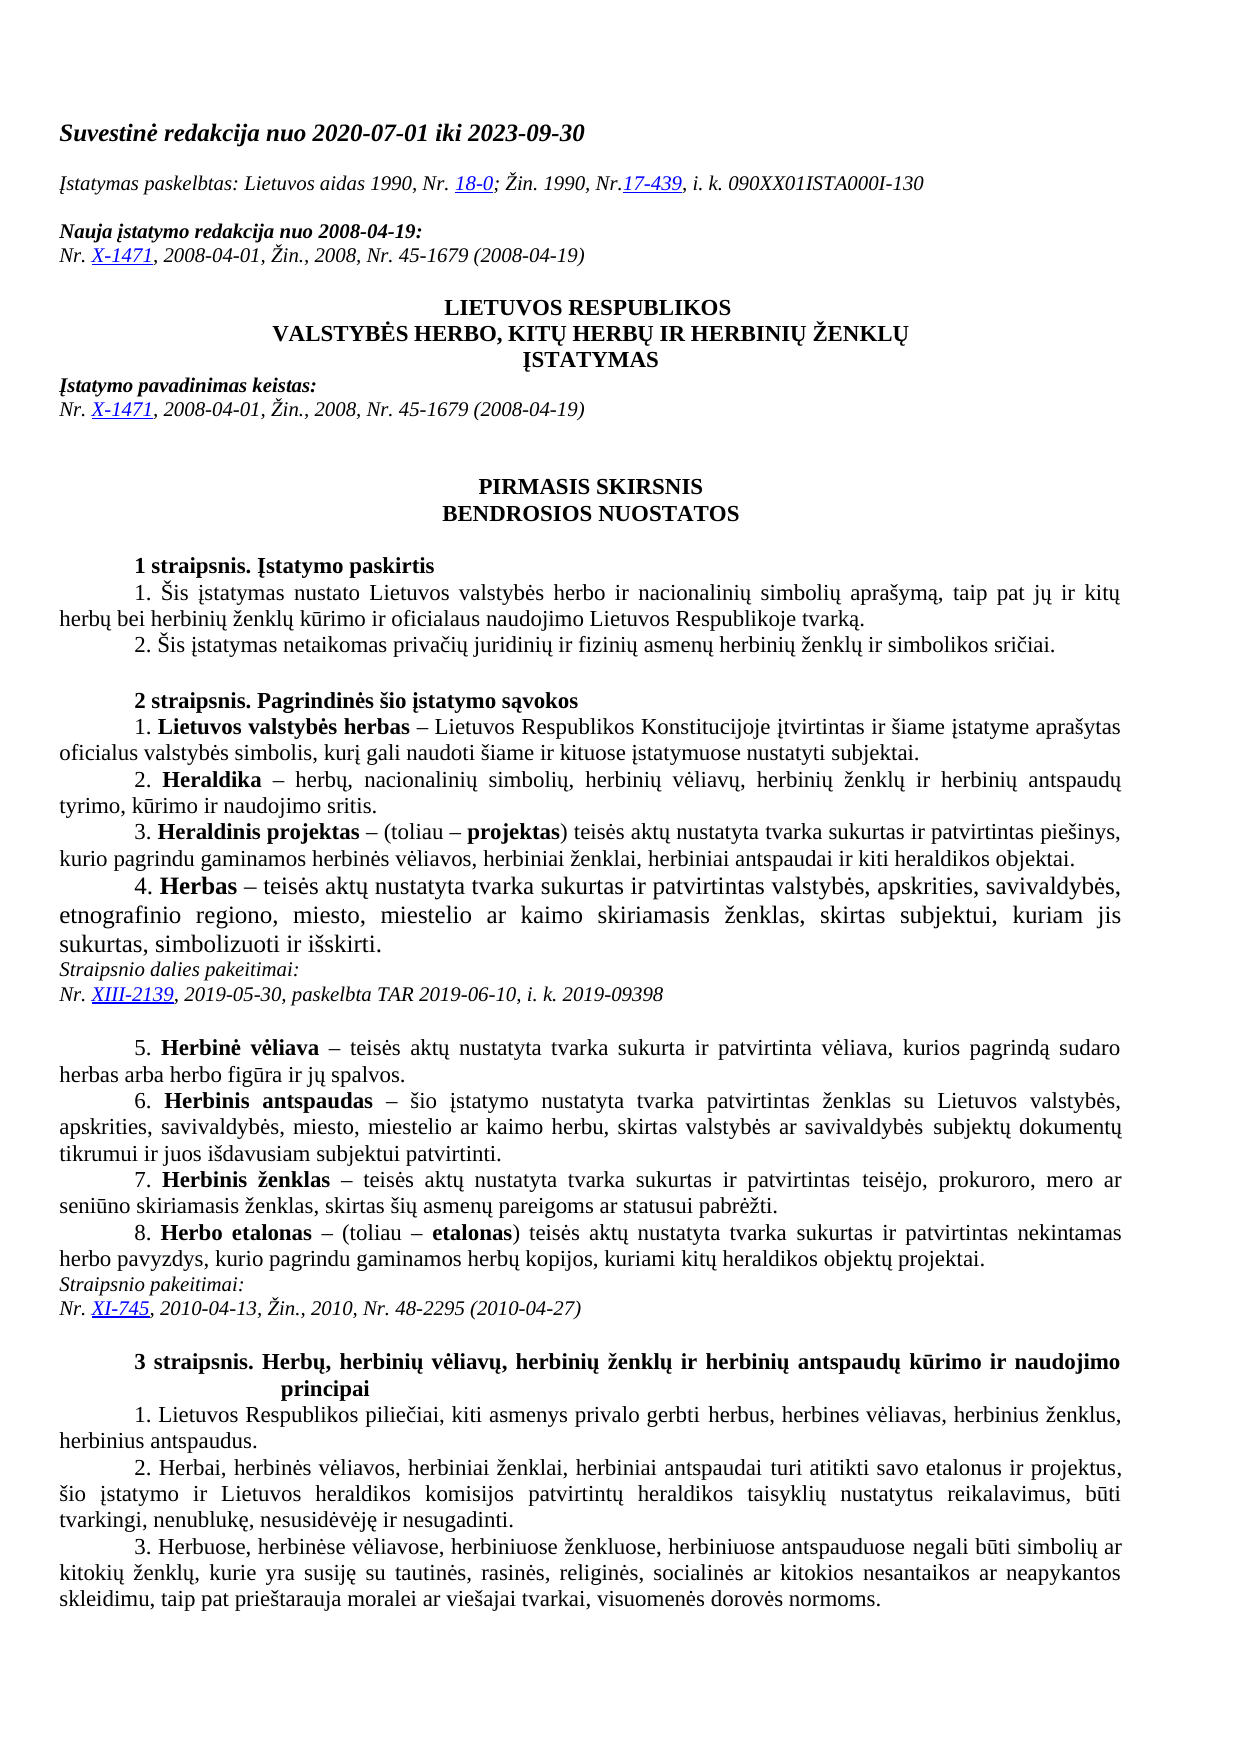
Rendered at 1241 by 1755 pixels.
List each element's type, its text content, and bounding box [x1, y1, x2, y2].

text Straipsnio dalies pakeitimai: [59, 957, 1122, 981]
text 8. Herbo etalonas – (toliau – etalonas) teisės aktų nustatyta tvarka sukurtas ir patvirtintas nekintamas herbo pavyzdys, kurio pagrindu gaminamos herbų kopijos, kuriami kitų heraldikos objektų projektai. [59, 1219, 1122, 1271]
text Nr. XI-745, 2010-04-13, Žin., 2010, Nr. 48-2295 (2010-04-27) [59, 1296, 1122, 1319]
text 2 straipsnis. Pagrindinės šio įstatymo sąvokos [59, 687, 1122, 713]
text Nr. X-1471, 2008-04-01, Žin., 2008, Nr. 45-1679 (2008-04-19) [59, 243, 1122, 267]
text 1 straipsnis. Įstatymo paskirtis [59, 552, 1122, 579]
text 1. Lietuvos Respublikos piliečiai, kiti asmenys privalo gerbti herbus, herbines vėliavas, herbinius ženklus, herbinius antspaudus. [59, 1401, 1122, 1454]
text 7. Herbinis ženklas – teisės aktų nustatyta tvarka sukurtas ir patvirtintas teisėjo, prokuroro, mero ar seniūno skiriamasis ženklas, skirtas šių asmenų pareigoms ar statusui pabrėžti. [59, 1166, 1122, 1219]
text Straipsnio pakeitimai: [59, 1271, 1122, 1296]
text Įstatymo pavadinimas keistas: [59, 373, 1122, 397]
text pIRMASIS SKIRSNIS [59, 473, 1122, 500]
text 3. Heraldinis projektas – (toliau – projektas) teisės aktų nustatyta tvarka sukurtas ir patvirtintas piešinys, kurio pagrindu gaminamos herbinės vėliavos, herbiniai ženklai, herbiniai antspaudai ir kiti heraldikos objektai. [59, 818, 1122, 871]
text 2. Šis įstatymas netaikomas privačių juridinių ir fizinių asmenų herbinių ženklų ir simbolikos sričiai. [59, 632, 1122, 658]
text 3. Herbuose, herbinėse vėliavose, herbiniuose ženkluose, herbiniuose antspauduose negali būti simbolių ar kitokių ženklų, kurie yra susiję su tautinės, rasinės, religinės, socialinės ar kitokios nesantaikos ar neapykantos skleidimu, taip pat prieštarauja moralei ar viešajai tvarkai, visuomenės dorovės normoms. [59, 1533, 1122, 1612]
text 6. Herbinis antspaudas – šio įstatymo nustatyta tvarka patvirtintas ženklas su Lietuvos valstybės, apskrities, savivaldybės, miesto, miestelio ar kaimo herbu, skirtas valstybės ar savivaldybės subjektų dokumentų tikrumui ir juos išdavusiam subjektui patvirtinti. [59, 1087, 1122, 1166]
text Nauja įstatymo redakcija nuo 2008-04-19: [59, 219, 1122, 243]
text 1. Šis įstatymas nustato Lietuvos valstybės herbo ir nacionalinių simbolių aprašymą, taip pat jų ir kitų herbų bei herbinių ženklų kūrimo ir oficialaus naudojimo Lietuvos Respublikoje tvarką. [59, 579, 1122, 632]
text LIETUVOS RESPUBLIKOS VALSTYBĖS HERBO, KITŲ HERBŲ IR HERBINIŲ ŽENKLŲ ĮSTATYMAS [59, 293, 1122, 373]
text Suvestinė redakcija nuo 2020-07-01 iki 2023-09-30 [59, 118, 1122, 147]
text 2. Heraldika – herbų, nacionalinių simbolių, herbinių vėliavų, herbinių ženklų ir herbinių antspaudų tyrimo, kūrimo ir naudojimo sritis. [59, 766, 1122, 818]
text Nr. XIII-2139, 2019-05-30, paskelbta TAR 2019-06-10, i. k. 2019-09398 [59, 981, 1122, 1006]
text 5. Herbinė vėliava – teisės aktų nustatyta tvarka sukurta ir patvirtinta vėliava, kurios pagrindą sudaro herbas arba herbo figūra ir jų spalvos. [59, 1034, 1122, 1087]
text 2. Herbai, herbinės vėliavos, herbiniai ženklai, herbiniai antspaudai turi atitikti savo etalonus ir projektus, šio įstatymo ir Lietuvos heraldikos komisijos patvirtintų heraldikos taisyklių nustatytus reikalavimus, būti tvarkingi, nenublukę, nesusidėvėję ir nesugadinti. [59, 1454, 1122, 1533]
subtitle Bendrosios nuostatos [59, 500, 1122, 526]
text Įstatymas paskelbtas: Lietuvos aidas 1990, Nr. 18-0; Žin. 1990, Nr.17-439, i. k. 090XX01ISTA000I-130 [59, 171, 1122, 195]
text 1. Lietuvos valstybės herbas – Lietuvos Respublikos Konstitucijoje įtvirtintas ir šiame įstatyme aprašytas oficialus valstybės simbolis, kurį gali naudoti šiame ir kituose įstatymuose nustatyti subjektai. [59, 713, 1122, 766]
text 4. Herbas – teisės aktų nustatyta tvarka sukurtas ir patvirtintas valstybės, apskrities, savivaldybės, etnografinio regiono, miesto, miestelio ar kaimo skiriamasis ženklas, skirtas subjektui, kuriam jis sukurtas, simbolizuoti ir išskirti. [59, 871, 1122, 957]
text Nr. X-1471, 2008-04-01, Žin., 2008, Nr. 45-1679 (2008-04-19) [59, 397, 1122, 421]
text 3 straipsnis. Herbų, herbinių vėliavų, herbinių ženklų ir herbinių antspaudų kūrimo ir naudojimo principai [134, 1348, 1122, 1401]
